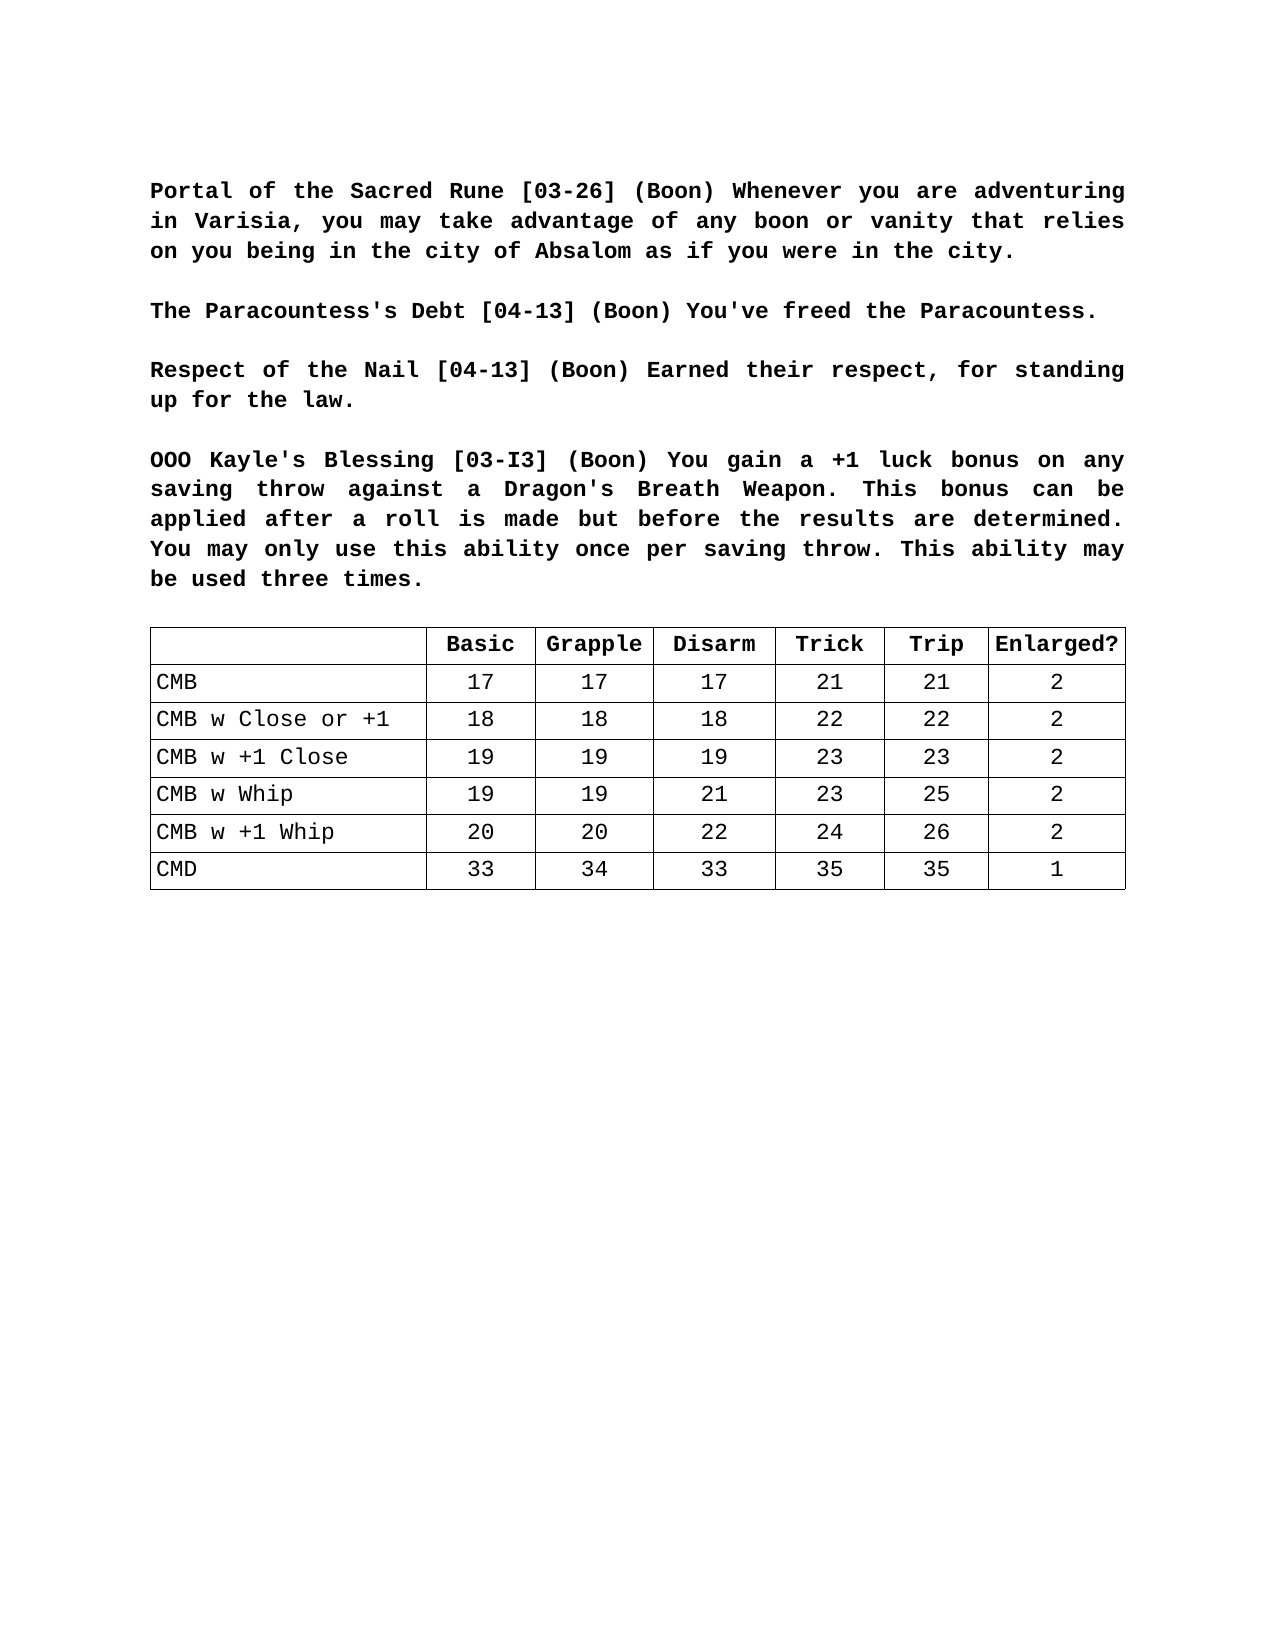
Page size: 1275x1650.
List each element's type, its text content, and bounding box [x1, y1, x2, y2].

table_cell 23 [776, 740, 884, 777]
table_cell 18 [654, 703, 775, 739]
table_cell 20 [536, 815, 653, 852]
table_cell 17 [427, 665, 535, 702]
table_cell CMD [151, 853, 426, 889]
table_cell 20 [427, 815, 535, 852]
text Portal of the Sacred Rune [03-26] (Boon) Whenever you are adventuring in Varisia, you may take advantage of any boon or vanity that relies on you being in the city of Absalom as if you were in the city. [150, 180, 1125, 265]
table_cell 22 [885, 703, 988, 739]
table_cell CMB w +1 Close [151, 740, 426, 777]
table_cell CMB w Close or +1 [151, 703, 426, 739]
table_cell 18 [536, 703, 653, 739]
text Respect of the Nail [04-13] (Boon) Earned their respect, for standing up for the law. [150, 358, 1125, 414]
table_cell 35 [885, 853, 988, 889]
table_cell CMB [151, 665, 426, 702]
table_cell 33 [427, 853, 535, 889]
table_cell 35 [776, 853, 884, 889]
table_cell 24 [776, 815, 884, 852]
table_header Grapple [536, 628, 653, 664]
table_cell 23 [776, 778, 884, 814]
table_cell CMB w Whip [151, 778, 426, 814]
table_cell CMB w +1 Whip [151, 815, 426, 852]
table_cell 19 [427, 778, 535, 814]
table_header Basic [427, 628, 535, 664]
table_cell 2 [989, 778, 1125, 814]
table_cell 2 [989, 815, 1125, 852]
table_cell 2 [989, 740, 1125, 777]
table_header [151, 628, 426, 664]
table_cell 19 [536, 740, 653, 777]
table_cell 19 [536, 778, 653, 814]
table_header Trip [885, 628, 988, 664]
text The Paracountess's Debt [04-13] (Boon) You've freed the Paracountess. [150, 299, 1125, 325]
table_header Trick [776, 628, 884, 664]
table_cell 21 [654, 778, 775, 814]
table_cell 17 [536, 665, 653, 702]
table_cell 19 [427, 740, 535, 777]
table_cell 23 [885, 740, 988, 777]
table_cell 2 [989, 703, 1125, 739]
table_cell 21 [885, 665, 988, 702]
table_cell 1 [989, 853, 1125, 889]
table_cell 17 [654, 665, 775, 702]
table_cell 25 [885, 778, 988, 814]
table_cell 22 [776, 703, 884, 739]
table_header Disarm [654, 628, 775, 664]
table_cell 21 [776, 665, 884, 702]
text OOO Kayle's Blessing [03-I3] (Boon) You gain a +1 luck bonus on any saving throw against a Dragon's Breath Weapon. This bonus can be applied after a roll is made but before the results are determined. You may only use this ability once per saving throw. This ability may be used three times. [150, 448, 1125, 593]
table_cell 33 [654, 853, 775, 889]
table_cell 34 [536, 853, 653, 889]
table_cell 22 [654, 815, 775, 852]
table_header Enlarged? [989, 628, 1125, 664]
table_cell 19 [654, 740, 775, 777]
table_cell 26 [885, 815, 988, 852]
table_cell 18 [427, 703, 535, 739]
table_cell 2 [989, 665, 1125, 702]
